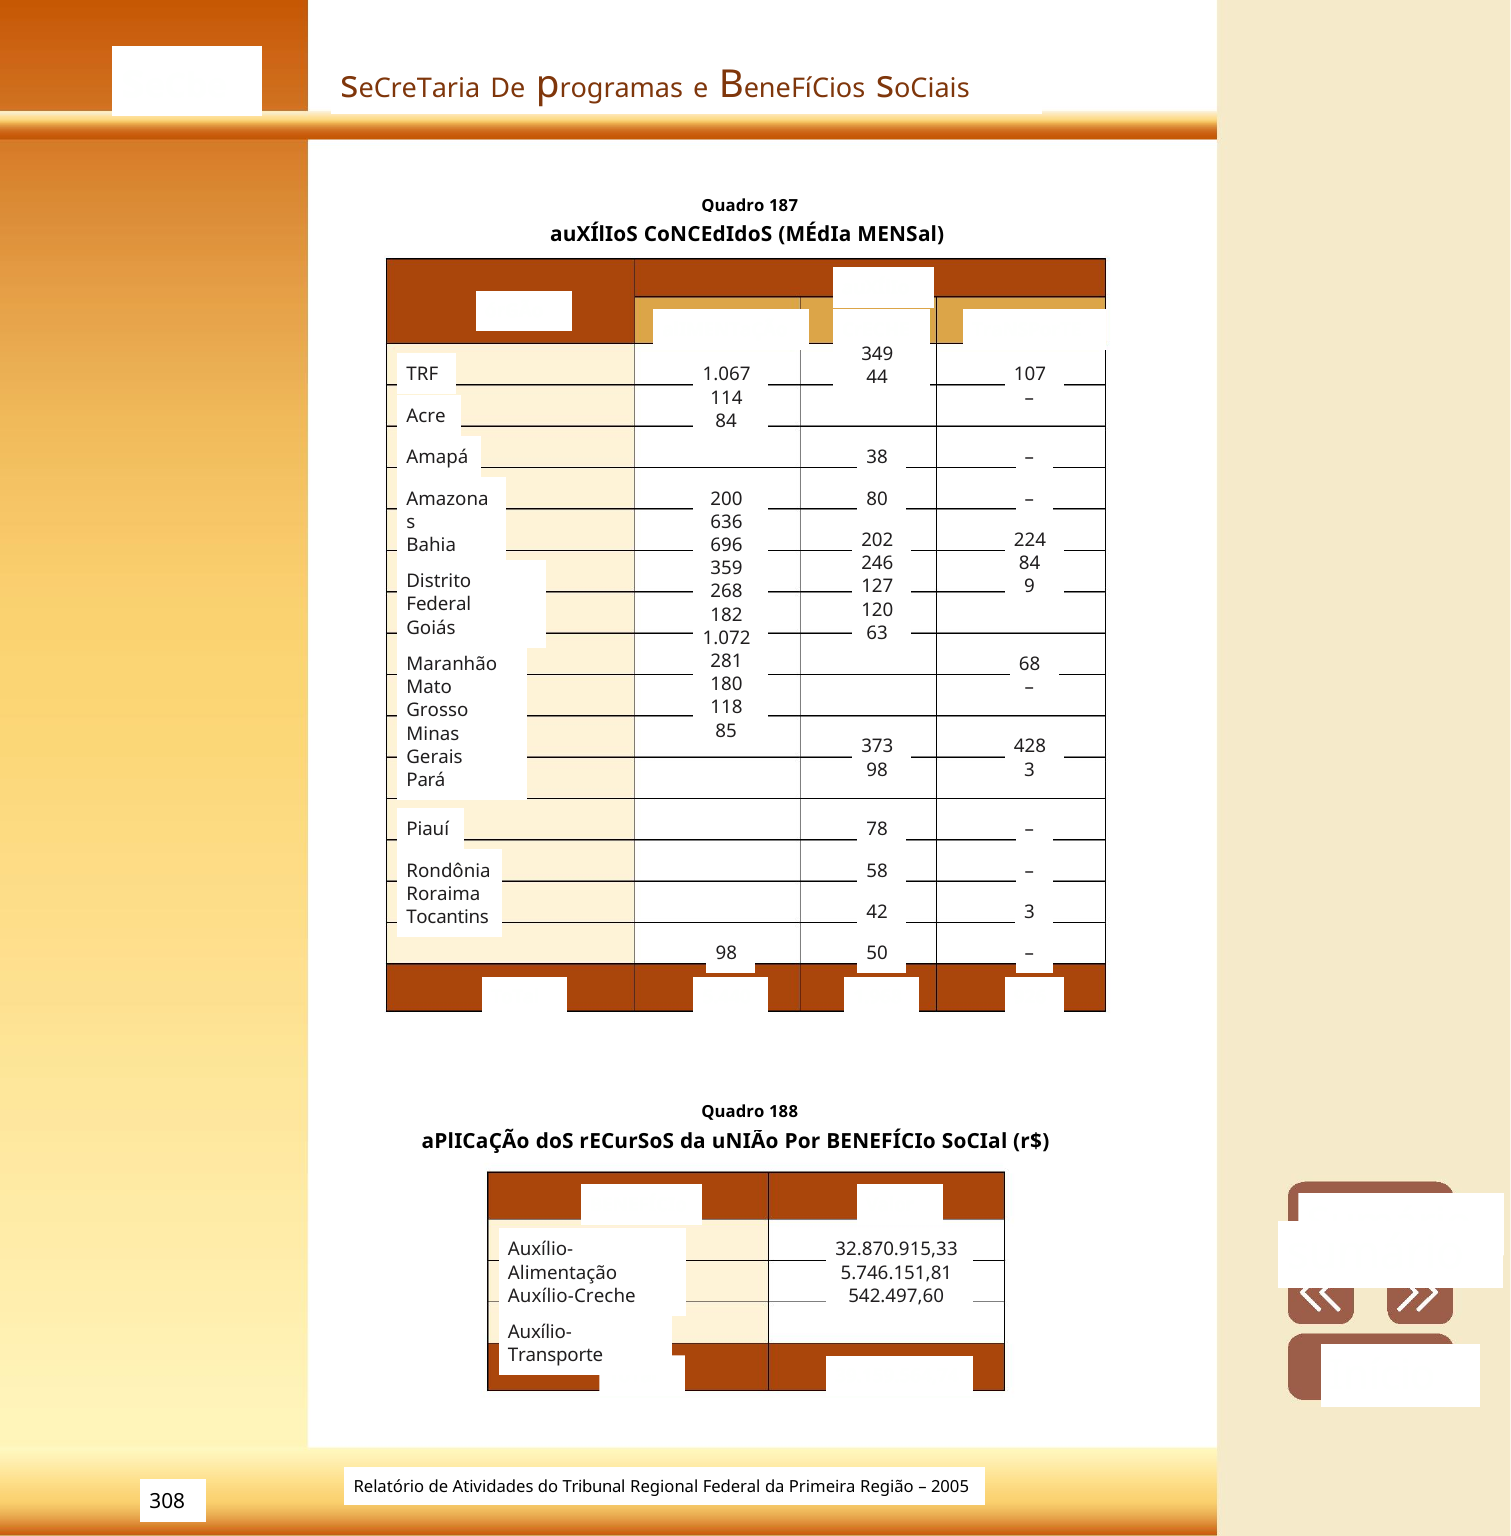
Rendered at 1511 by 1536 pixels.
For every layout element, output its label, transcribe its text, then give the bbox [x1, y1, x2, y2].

text 32.870.915,33 [835, 1237, 964, 1261]
text – [1024, 817, 1044, 840]
text 39.159.564,74 [835, 1364, 964, 1387]
text 84 [1019, 551, 1055, 574]
text Pará [406, 768, 518, 791]
text Rondônia [406, 858, 493, 882]
text ToTal [608, 1364, 676, 1387]
text órGÃo [485, 299, 563, 322]
text 202 [861, 528, 902, 551]
text 180 [710, 672, 759, 695]
text Quadro 188 [701, 1101, 814, 1122]
text Mato Grosso [406, 675, 518, 721]
text 98 [715, 941, 746, 964]
text Minas Gerais [406, 721, 518, 768]
text seCbe [121, 54, 253, 108]
text Roraima [406, 882, 493, 905]
text 224 [1014, 528, 1055, 551]
text TRF [406, 362, 447, 386]
text 114 [710, 386, 759, 409]
text 98 [866, 758, 902, 781]
text BENEFÍCIo [589, 1193, 693, 1216]
text Amapá [406, 445, 472, 468]
text 359 [710, 556, 759, 579]
text 1.067 [702, 362, 759, 386]
text Bahia [406, 533, 497, 556]
text 1.072 [702, 626, 759, 649]
text 107 [1014, 362, 1055, 386]
text 182 [710, 602, 759, 626]
text – [1024, 486, 1044, 509]
text 84 [715, 409, 759, 432]
text 127 [861, 574, 902, 597]
text 281 [710, 649, 759, 672]
text 428 [1014, 734, 1055, 758]
text 349 [861, 341, 922, 365]
text Distrito Federal [406, 569, 537, 616]
text Goiás [406, 616, 537, 639]
text 373 [861, 734, 902, 758]
text Piauí [406, 817, 456, 840]
text CrECHE [842, 318, 922, 341]
text auXÍlIoS CoNCEdIdoS (MÉdIa MENSal) [550, 221, 1002, 247]
text – [1024, 445, 1044, 468]
text 542.497,60 [848, 1284, 964, 1307]
text 63 [866, 621, 902, 644]
text 50 [866, 941, 897, 964]
text – [1024, 858, 1044, 882]
text Relatório de Atividades do Tribunal Regional Federal da Primeira Região – 2005 [353, 1476, 976, 1496]
text 78 [866, 817, 897, 840]
text 696 [710, 533, 759, 556]
text sumário [1287, 1229, 1494, 1279]
text TraNSPorTE [972, 318, 1097, 341]
text – [1024, 675, 1050, 698]
text 120 [861, 597, 902, 621]
text 80 [866, 486, 897, 509]
text Quadro 187 [701, 194, 814, 212]
text alIMENTaÇÃo [662, 318, 801, 341]
text – [1024, 386, 1055, 409]
text Maranhão [406, 652, 518, 675]
text auXÍlIo [842, 276, 925, 299]
text 246 [861, 551, 902, 574]
text Sumário [1307, 1202, 1495, 1221]
text 5.440 [702, 985, 759, 1008]
text 3 [1024, 900, 1045, 923]
text 268 [710, 579, 759, 602]
text 9 [1024, 574, 1055, 597]
text 68 [1019, 652, 1050, 675]
text 636 [710, 509, 759, 533]
text 1.968 [853, 985, 910, 1008]
text 118 [710, 695, 759, 719]
picture [0, 0, 1511, 1536]
text 38 [866, 445, 897, 468]
text – [1024, 941, 1044, 964]
text Auxílio-Transporte [508, 1320, 663, 1366]
text Valor [866, 1193, 935, 1216]
text ToTal [491, 985, 559, 1008]
text 42 [866, 900, 897, 923]
text Amazonas [406, 486, 497, 533]
text Auxílio-Creche [508, 1284, 677, 1307]
text 308 [149, 1488, 197, 1514]
text 5.746.151,81 [840, 1261, 964, 1284]
text 58 [866, 858, 897, 882]
text seCreTaria De programas e BeneFíCios soCiais [340, 64, 1033, 106]
text Tocantins [406, 905, 493, 928]
text 3 [1024, 758, 1055, 781]
text 200 [710, 486, 759, 509]
text 926 [1014, 985, 1055, 1008]
text Início [1329, 1353, 1471, 1398]
text 85 [715, 719, 759, 742]
text Auxílio-Alimentação [508, 1237, 677, 1284]
text Acre [406, 404, 453, 427]
text aPlICaÇÃo doS rECurSoS da uNIÃo Por BENEFÍCIo SoCIal (r$) [421, 1128, 1169, 1153]
text 44 [866, 365, 922, 388]
